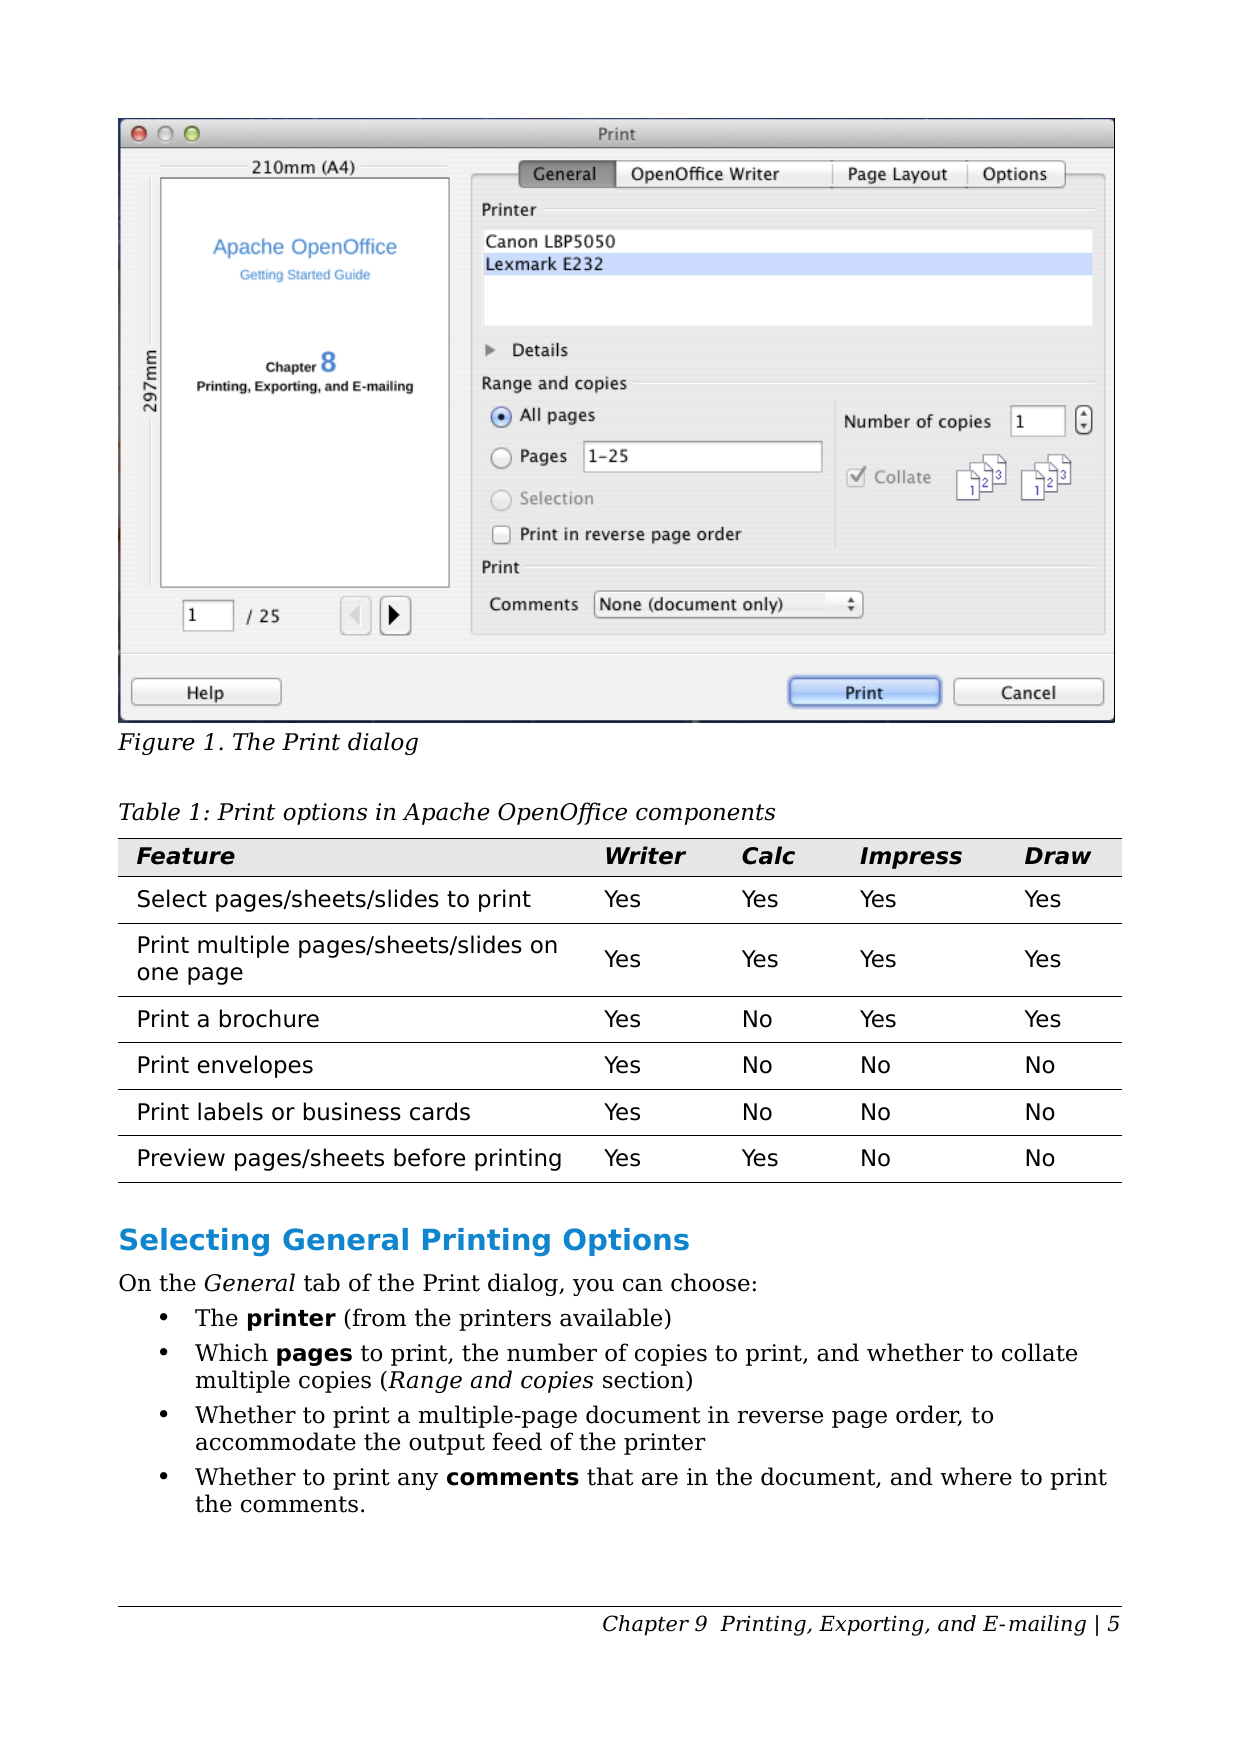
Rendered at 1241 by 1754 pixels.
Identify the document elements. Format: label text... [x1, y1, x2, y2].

list Whether to print a multiple-page document in reverse page order, to accommodate the output feed of the printer [156, 1400, 1122, 1456]
table_header Draw [1006, 839, 1122, 876]
table_cell Print labels or business cards [118, 1090, 586, 1135]
table_cell Yes [842, 877, 1006, 922]
table_cell Yes [586, 1136, 723, 1182]
table_cell Select pages/sheets/slides to print [118, 877, 586, 922]
table_cell No [842, 1136, 1006, 1182]
table_cell Yes [586, 997, 723, 1042]
table_cell Yes [723, 1136, 842, 1182]
text Figure 1. The Print dialog [118, 729, 1115, 756]
picture [118, 118, 1115, 723]
list Which pages to print, the number of copies to print, and whether to collate multiple copies (Range and copies section) [156, 1338, 1122, 1394]
table_cell No [1006, 1043, 1122, 1089]
table_cell Yes [586, 1090, 723, 1135]
table_header Impress [842, 839, 1006, 876]
subtitle Selecting General Printing Options [118, 1223, 1122, 1257]
table_cell Yes [842, 924, 1006, 996]
table_cell Yes [1006, 877, 1122, 922]
table_cell Print envelopes [118, 1043, 586, 1089]
table_cell No [842, 1043, 1006, 1089]
table_cell Yes [842, 997, 1006, 1042]
table_cell No [1006, 1136, 1122, 1182]
table_header Writer [586, 839, 723, 876]
table_cell Yes [1006, 924, 1122, 996]
table_cell Yes [586, 924, 723, 996]
table_header Feature [118, 839, 586, 876]
table_cell No [723, 1043, 842, 1089]
table_cell Yes [586, 1043, 723, 1089]
table_cell Print a brochure [118, 997, 586, 1042]
table_cell Yes [723, 924, 842, 996]
list The printer (from the printers available) [156, 1303, 1122, 1332]
table_cell Print multiple pages/sheets/slides on one page [118, 924, 586, 996]
table_cell No [723, 997, 842, 1042]
list Whether to print any comments that are in the document, and where to print the comments. [156, 1462, 1122, 1518]
table_header Calc [723, 839, 842, 876]
table_cell No [842, 1090, 1006, 1135]
table_cell Yes [586, 877, 723, 922]
table_cell No [1006, 1090, 1122, 1135]
list On the General tab of the Print dialog, you can choose: [118, 1270, 1122, 1296]
table_cell Yes [1006, 997, 1122, 1042]
text Table 1: Print options in Apache OpenOffice components [118, 799, 1122, 825]
table_cell No [723, 1090, 842, 1135]
table_cell Yes [723, 877, 842, 922]
table_cell Preview pages/sheets before printing [118, 1136, 586, 1182]
